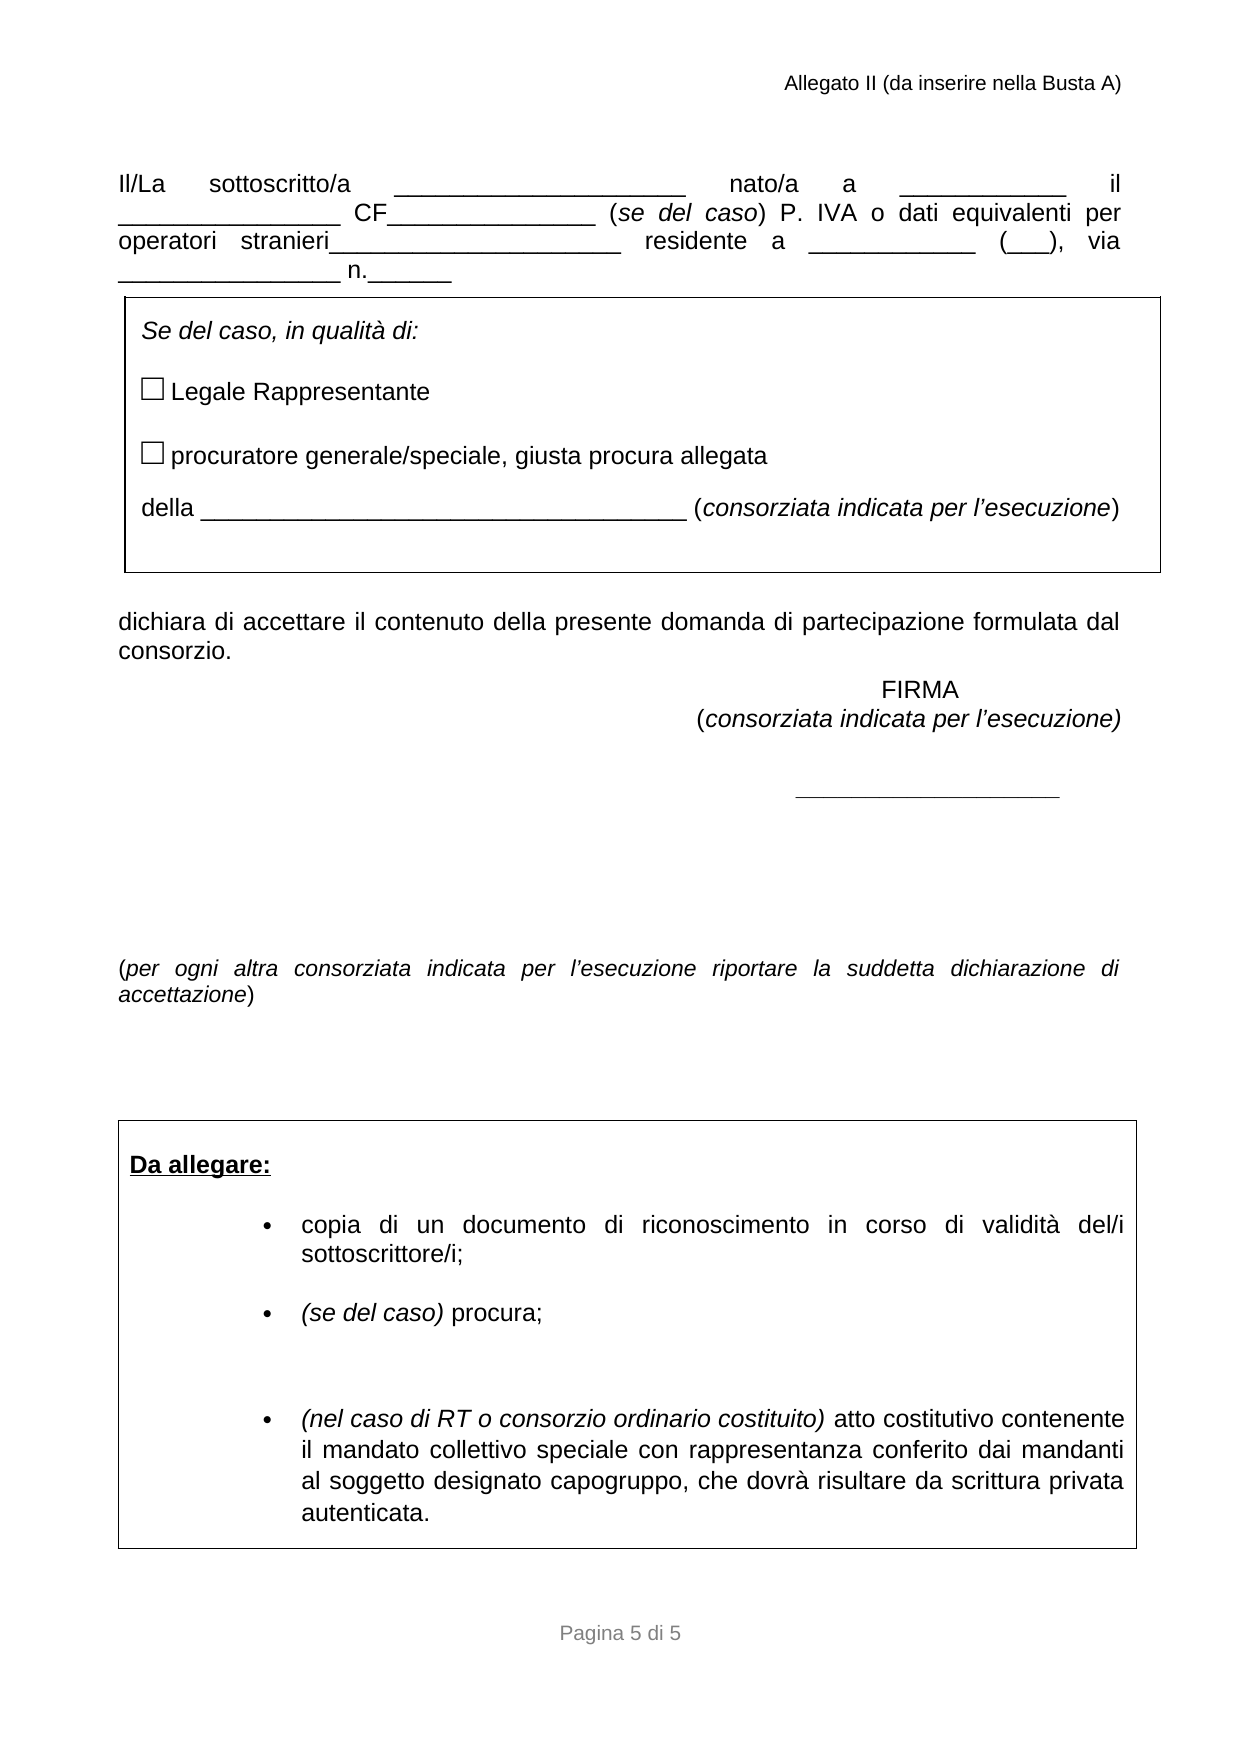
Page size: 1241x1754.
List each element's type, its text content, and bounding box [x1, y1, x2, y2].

table_header Da allegare: copia di un documento di riconoscimento in corso di validità del/i sottoscrittore/i; (se del caso) procura; (nel caso di RT o consorzio ordinario costituito) atto costitutivo contenente il mandato collettivo speciale con rappresentanza conferito dai mandanti al soggetto designato capogruppo, che dovrà risultare da scrittura privata autenticata. [119, 1121, 1136, 1548]
text (consorziata indicata per l’esecuzione) [192, 704, 1122, 762]
text Se del caso, in qualità di: [141, 316, 1144, 345]
text (per ogni altra consorziata indicata per l’esecuzione riportare la suddetta dichiarazione di accettazione) [118, 955, 1122, 1008]
text FIRMA [192, 675, 1122, 704]
text dichiara di accettare il contenuto della presente domanda di partecipazione formulata dal consorzio. [118, 607, 1122, 665]
text ___________________ [192, 772, 1122, 801]
text □ procuratore generale/speciale, giusta procura allegata [141, 429, 1144, 473]
text □ Legale Rappresentante [141, 366, 1144, 409]
text Il/La sottoscritto/a _____________________ nato/a a ____________ il ________________ CF_______________ (se del caso) P. IVA o dati equivalenti per operatori stranieri_____________________ residente a ____________ (___), via ________________ n.______ [118, 169, 1122, 284]
text della ___________________________________ (consorziata indicata per l’esecuzione) [141, 493, 1144, 522]
